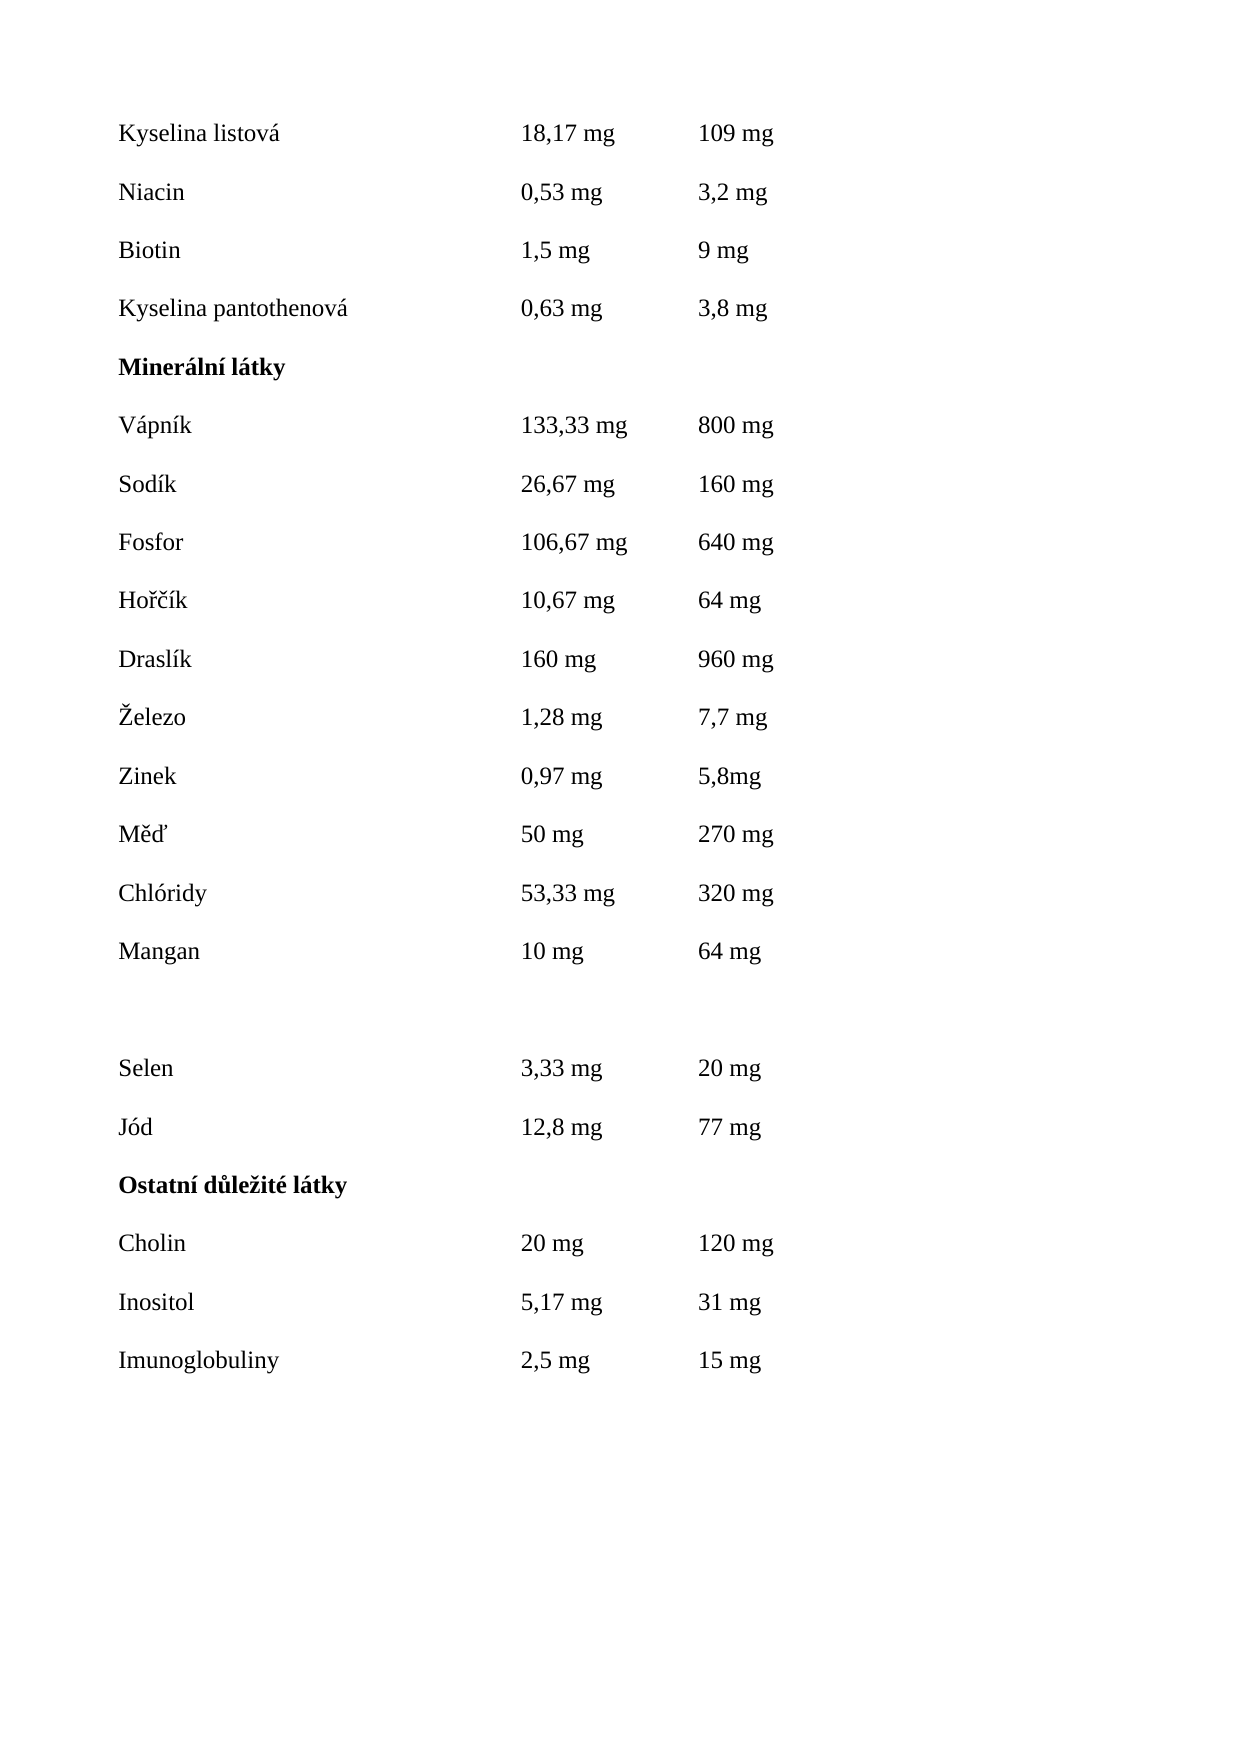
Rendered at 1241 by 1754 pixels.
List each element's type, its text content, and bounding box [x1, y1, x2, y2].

table_cell 7,7 mg [698, 703, 797, 761]
table_cell Niacin [118, 177, 521, 235]
table_cell Minerální látky [118, 352, 521, 410]
table_cell Vápník [118, 410, 521, 469]
table_cell Inositol [118, 1287, 521, 1345]
table_cell [698, 352, 797, 410]
table_cell 0,97 mg [521, 761, 698, 819]
table_cell 1,28 mg [521, 703, 698, 761]
table_cell 960 mg [698, 644, 797, 702]
table_cell Hořčík [118, 586, 521, 644]
table_cell 133,33 mg [521, 410, 698, 469]
table_cell 12,8 mg [521, 1112, 698, 1170]
table_cell 160 mg [521, 644, 698, 702]
table_cell 0,63 mg [521, 294, 698, 352]
table_cell 120 mg [698, 1229, 797, 1287]
table_cell Mangan [118, 936, 521, 995]
table_cell 3,8 mg [698, 294, 797, 352]
table_cell [118, 995, 521, 1053]
table_cell 800 mg [698, 410, 797, 469]
table_cell 77 mg [698, 1112, 797, 1170]
table_cell 10 mg [521, 936, 698, 995]
table_cell Imunoglobuliny [118, 1345, 521, 1404]
table_cell 270 mg [698, 819, 797, 878]
table_cell [698, 995, 797, 1053]
table_cell 3,2 mg [698, 177, 797, 235]
table_cell 53,33 mg [521, 878, 698, 936]
table_cell Selen [118, 1053, 521, 1112]
table_cell 26,67 mg [521, 469, 698, 527]
table_cell 5,8mg [698, 761, 797, 819]
table_cell 320 mg [698, 878, 797, 936]
table_cell [521, 1170, 698, 1228]
table_cell [521, 352, 698, 410]
table_cell 640 mg [698, 527, 797, 586]
table_cell Jód [118, 1112, 521, 1170]
table_cell 20 mg [698, 1053, 797, 1112]
table_cell Ostatní důležité látky [118, 1170, 521, 1228]
table_cell Cholin [118, 1229, 521, 1287]
table_cell Kyselina pantothenová [118, 294, 521, 352]
table_cell Sodík [118, 469, 521, 527]
table_cell Fosfor [118, 527, 521, 586]
table_cell [521, 995, 698, 1053]
table_cell 18,17 mg [521, 118, 698, 177]
table_cell Chlóridy [118, 878, 521, 936]
table_cell 109 mg [698, 118, 797, 177]
table_cell Kyselina listová [118, 118, 521, 177]
table_cell 2,5 mg [521, 1345, 698, 1404]
table_cell 64 mg [698, 586, 797, 644]
table_cell 3,33 mg [521, 1053, 698, 1112]
table_cell Zinek [118, 761, 521, 819]
table_cell [698, 1170, 797, 1228]
table_cell 10,67 mg [521, 586, 698, 644]
table_cell 31 mg [698, 1287, 797, 1345]
table_cell Draslík [118, 644, 521, 702]
table_cell Biotin [118, 235, 521, 293]
table_cell 9 mg [698, 235, 797, 293]
table_cell 64 mg [698, 936, 797, 995]
table_cell Měď [118, 819, 521, 878]
table_cell 20 mg [521, 1229, 698, 1287]
table_cell 50 mg [521, 819, 698, 878]
table_cell 1,5 mg [521, 235, 698, 293]
table_cell 106,67 mg [521, 527, 698, 586]
table_cell Železo [118, 703, 521, 761]
table_cell 15 mg [698, 1345, 797, 1404]
table_cell 0,53 mg [521, 177, 698, 235]
table_cell 160 mg [698, 469, 797, 527]
table_cell 5,17 mg [521, 1287, 698, 1345]
